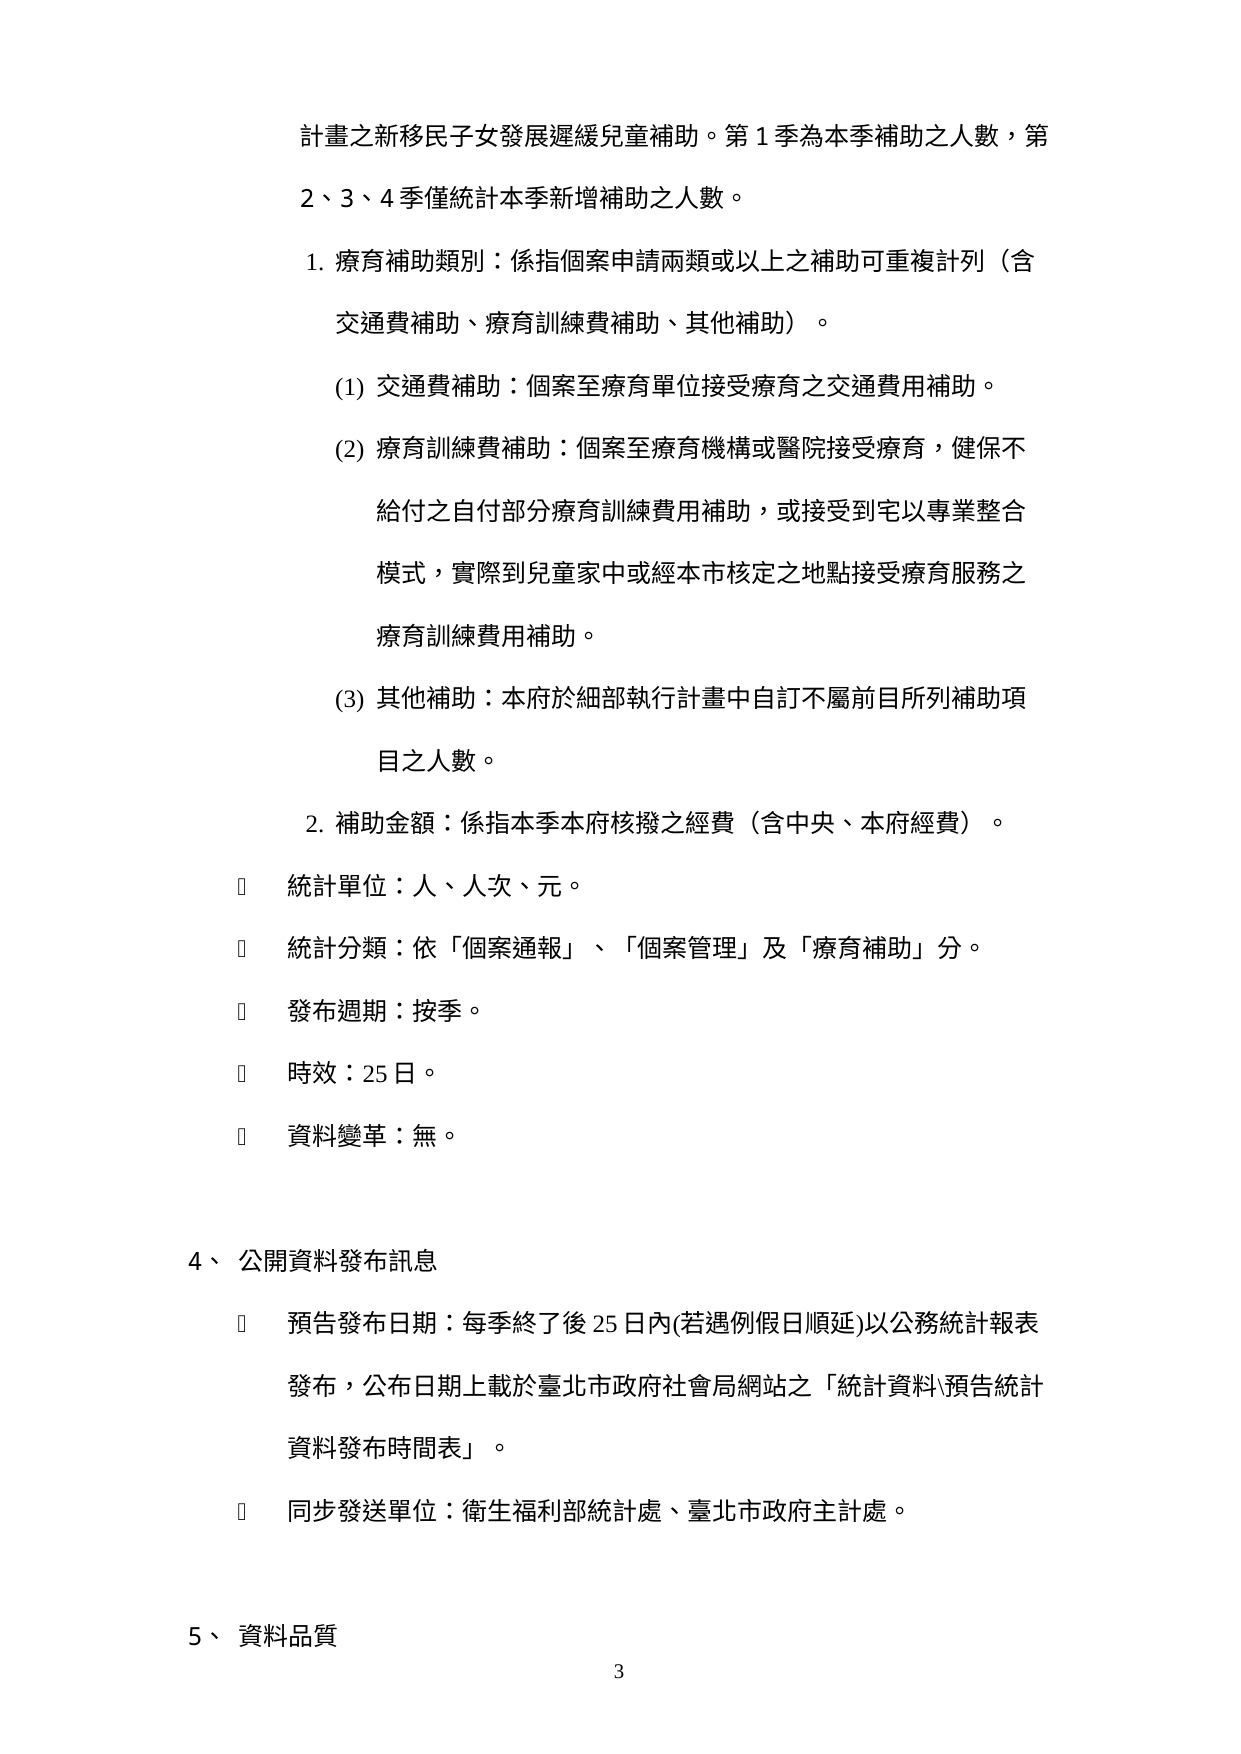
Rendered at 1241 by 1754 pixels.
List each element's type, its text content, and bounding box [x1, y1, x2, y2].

list 資料品質 [187, 1593, 1050, 1655]
list 交通費補助：個案至療育單位接受療育之交通費用補助。 [335, 343, 1050, 405]
list 同步發送單位：衛生福利部統計處、臺北市政府主計處。 [237, 1468, 1050, 1530]
list 計畫之新移民子女發展遲緩兒童補助。第1季為本季補助之人數，第2、3、4季僅統計本季新增補助之人數。 [246, 93, 1050, 218]
list 療育補助類別：係指個案申請兩類或以上之補助可重複計列（含交通費補助、療育訓練費補助、其他補助）。 [305, 218, 1050, 343]
list 統計分類：依「個案通報」、「個案管理」及「療育補助」分。 [237, 905, 1050, 968]
list 資料變革：無。 [237, 1093, 1050, 1155]
list 時效：25日。 [237, 1030, 1050, 1093]
list 療育訓練費補助：個案至療育機構或醫院接受療育，健保不給付之自付部分療育訓練費用補助，或接受到宅以專業整合模式，實際到兒童家中或經本市核定之地點接受療育服務之療育訓練費用補助。 [335, 405, 1050, 655]
list 公開資料發布訊息 [187, 1218, 1050, 1280]
list 其他補助：本府於細部執行計畫中自訂不屬前目所列補助項目之人數。 [335, 655, 1050, 780]
list 預告發布日期：每季終了後25日內(若遇例假日順延)以公務統計報表發布，公布日期上載於臺北市政府社會局網站之「統計資料\預告統計資料發布時間表」。 [237, 1280, 1050, 1468]
list 發布週期：按季。 [237, 968, 1050, 1030]
list 統計單位：人、人次、元。 [237, 843, 1050, 905]
list 補助金額：係指本季本府核撥之經費（含中央、本府經費）。 [305, 780, 1050, 843]
